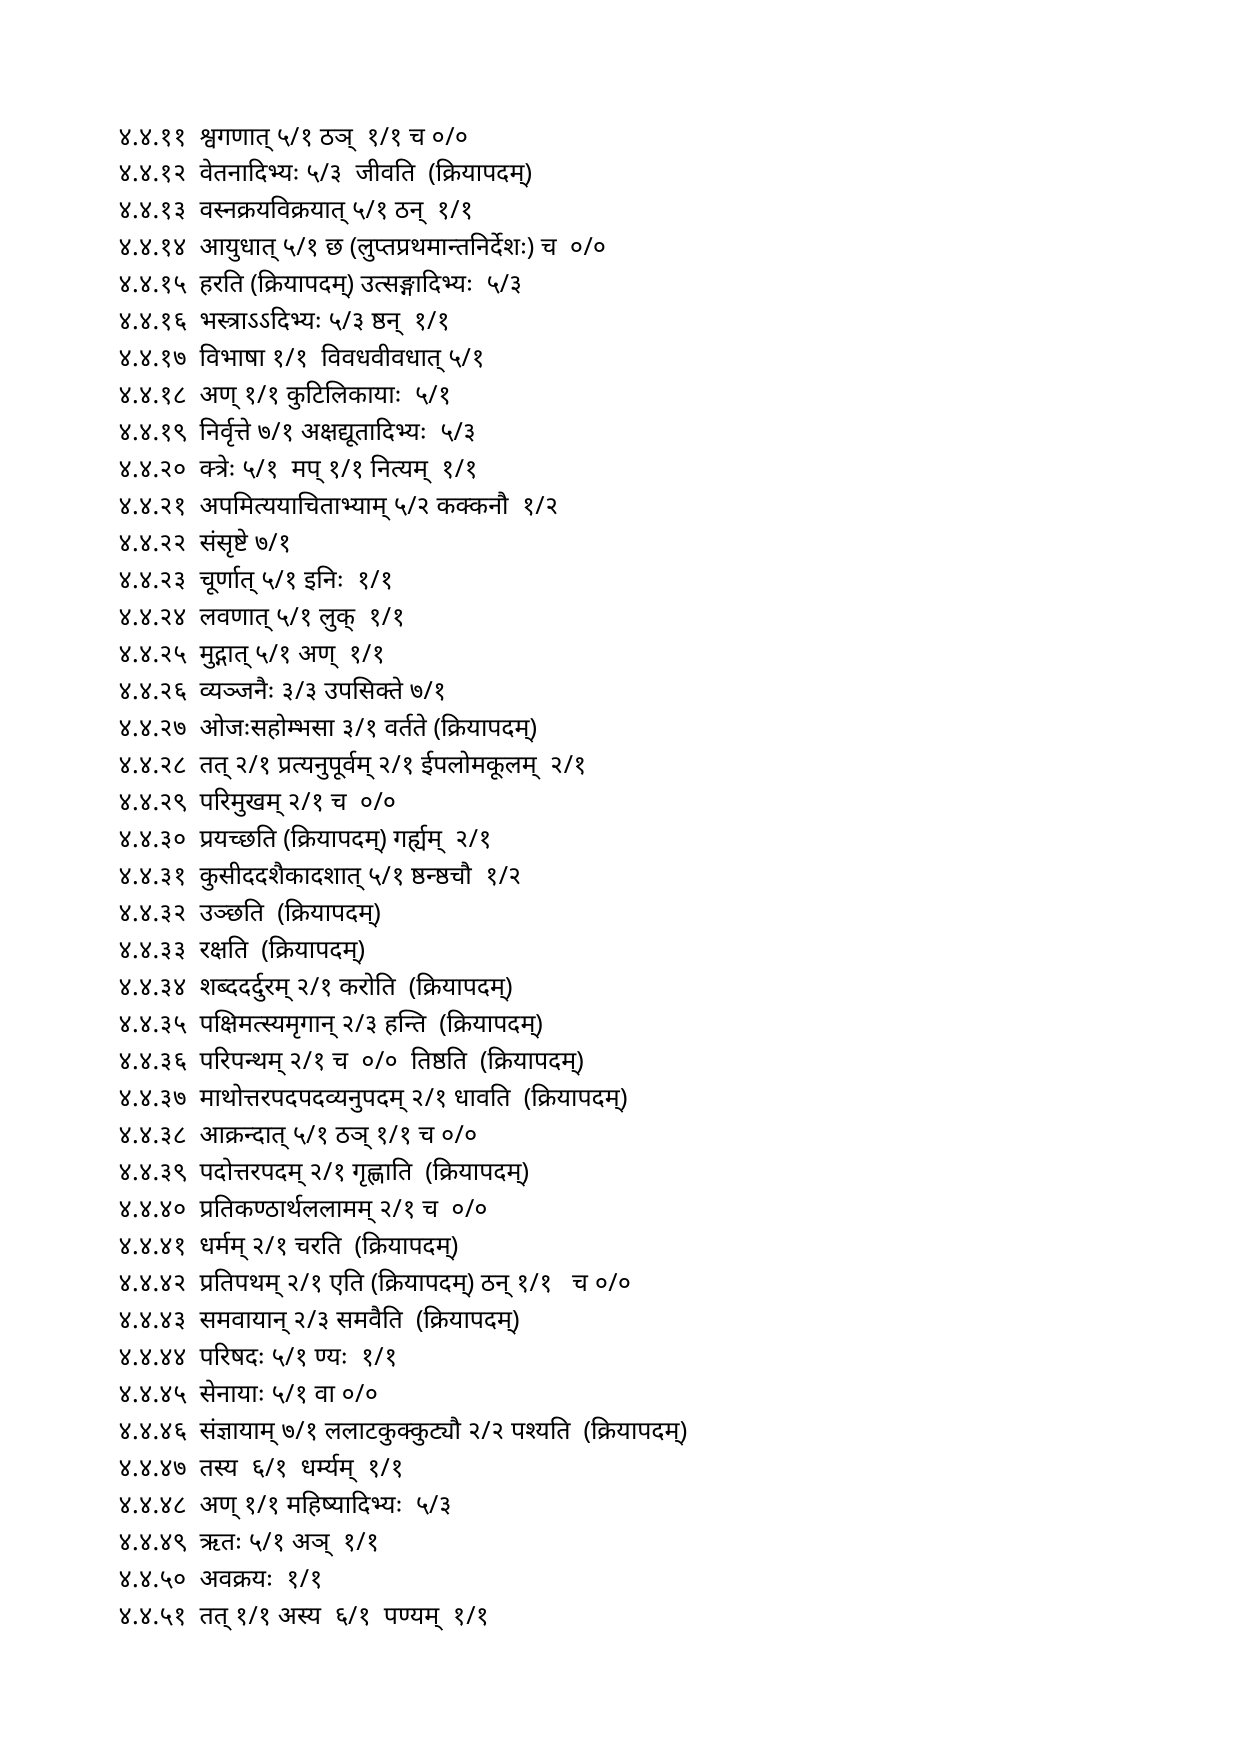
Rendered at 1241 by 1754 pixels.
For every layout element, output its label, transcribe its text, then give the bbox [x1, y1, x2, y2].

text ४.४.१५ हरति (क्रियापदम्) उत्सङ्गादिभ्यः ५/३ [118, 266, 1122, 303]
text ४.४.३५ पक्षिमत्स्यमृगान् २/३ हन्ति (क्रियापदम्) [118, 1006, 1122, 1043]
text ४.४.१७ विभाषा १/१ विवधवीवधात् ५/१ [118, 340, 1122, 377]
text ४.४.३२ उञ्छति (क्रियापदम्) [118, 895, 1122, 932]
text ४.४.४६ संज्ञायाम् ७/१ ललाटकुक्‍कुट्यौ २/२ पश्यति (क्रियापदम्) [118, 1412, 1122, 1449]
text ४.४.३६ परिपन्थम् २/१ च ०/० तिष्ठति (क्रियापदम्) [118, 1043, 1122, 1079]
text ४.४.३९ पदोत्तरपदम् २/१ गृह्णाति (क्रियापदम्) [118, 1153, 1122, 1191]
text ४.४.४५ सेनायाः ५/१ वा ०/० [118, 1375, 1122, 1412]
text ४.४.३० प्रयच्छति (क्रियापदम्) गर्ह्यम् २/१ [118, 821, 1122, 858]
text ४.४.२१ अपमित्ययाचिताभ्याम् ५/२ कक्कनौ १/२ [118, 488, 1122, 525]
text ४.४.५० अवक्रयः १/१ [118, 1560, 1122, 1597]
text ४.४.४८ अण् १/१ महिष्यादिभ्यः ५/३ [118, 1486, 1122, 1523]
text ४.४.४२ प्रतिपथम् २/१ एति (क्रियापदम्) ठन् १/१ च ०/० [118, 1264, 1122, 1301]
text ४.४.२५ मुद्गात् ५/१ अण् १/१ [118, 636, 1122, 673]
text ४.४.२३ चूर्णात् ५/१ इनिः १/१ [118, 562, 1122, 599]
text ४.४.४३ समवायान् २/३ समवैति (क्रियापदम्) [118, 1301, 1122, 1338]
text ४.४.३८ आक्रन्दात् ५/१ ठञ् १/१ च ०/० [118, 1117, 1122, 1153]
text ४.४.२६ व्यञ्जनैः ३/३ उपसिक्ते ७/१ [118, 673, 1122, 710]
text ४.४.२७ ओजःसहोम्भसा ३/१ वर्तते (क्रियापदम्) [118, 710, 1122, 747]
text ४.४.३७ माथोत्तरपदपदव्यनुपदम् २/१ धावति (क्रियापदम्) [118, 1079, 1122, 1117]
text ४.४.२८ तत् २/१ प्रत्यनुपूर्वम् २/१ ईपलोमकूलम् २/१ [118, 747, 1122, 784]
text ४.४.२४ लवणात् ५/१ लुक् १/१ [118, 599, 1122, 636]
text ४.४.१२ वेतनादिभ्यः ५/३ जीवति (क्रियापदम्) [118, 155, 1122, 192]
text ४.४.४० प्रतिकण्ठार्थललामम् २/१ च ०/० [118, 1191, 1122, 1227]
text ४.४.४७ तस्य ६/१ धर्म्यम् १/१ [118, 1449, 1122, 1486]
text ४.४.१३ वस्नक्रयविक्रयात् ५/१ ठन् १/१ [118, 192, 1122, 229]
text ४.४.४४ परिषदः ५/१ ण्यः १/१ [118, 1338, 1122, 1375]
text ४.४.२० क्‍त्रेः ५/१ मप् १/१ नित्यम् १/१ [118, 451, 1122, 488]
text ४.४.२९ परिमुखम् २/१ च ०/० [118, 784, 1122, 821]
text ४.४.४१ धर्मम् २/१ चरति (क्रियापदम्) [118, 1227, 1122, 1264]
text ४.४.३३ रक्षति (क्रियापदम्) [118, 932, 1122, 969]
text ४.४.३१ कुसीददशैकादशात् ५/१ ष्ठन्ष्ठचौ १/२ [118, 858, 1122, 895]
text ४.४.१४ आयुधात् ५/१ छ (लुप्तप्रथमान्तनिर्देशः) च ०/० [118, 229, 1122, 266]
text ४.४.२२ संसृष्टे ७/१ [118, 525, 1122, 562]
text ४.४.४९ ऋतः ५/१ अञ् १/१ [118, 1523, 1122, 1560]
text ४.४.१६ भस्त्राऽऽदिभ्यः ५/३ ष्ठन् १/१ [118, 303, 1122, 340]
text ४.४.१९ निर्वृत्ते ७/१ अक्षद्यूतादिभ्यः ५/३ [118, 414, 1122, 451]
text ४.४.३४ शब्ददर्दुरम् २/१ करोति (क्रियापदम्) [118, 969, 1122, 1006]
text ४.४.११ श्वगणात् ५/१ ठञ् १/१ च ०/० [118, 118, 1122, 155]
text ४.४.५१ तत् १/१ अस्य ६/१ पण्यम् १/१ [118, 1597, 1122, 1634]
text ४.४.१८ अण् १/१ कुटिलिकायाः ५/१ [118, 377, 1122, 414]
